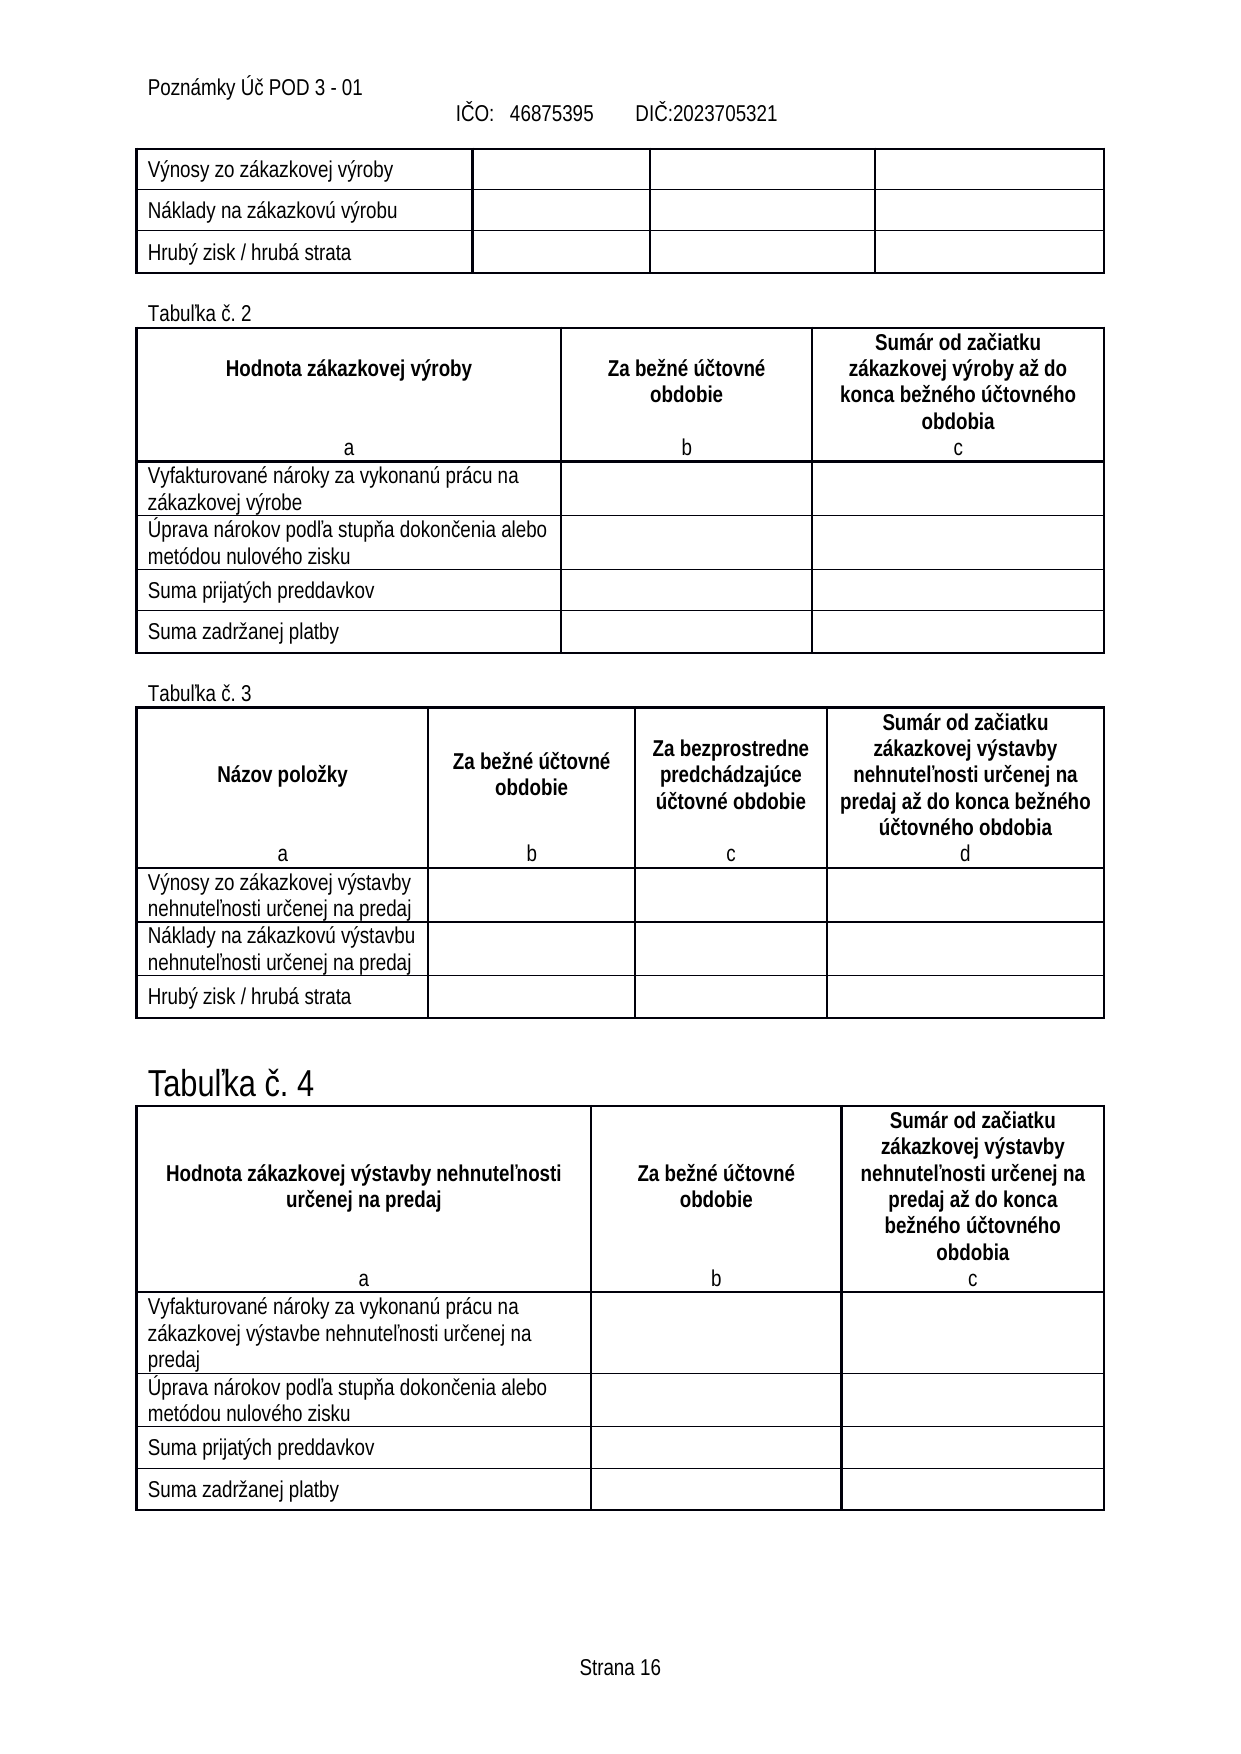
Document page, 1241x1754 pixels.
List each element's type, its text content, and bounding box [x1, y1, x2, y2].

table_cell Výnosy zo zákazkovej výroby [138, 150, 471, 189]
table_cell [843, 1293, 1103, 1372]
table_cell b [592, 1265, 840, 1291]
table_header Sumár od začiatku zákazkovej výroby až do konca bežného účtovného obdobia [813, 329, 1103, 434]
table_cell Suma zadržanej platby [138, 1469, 590, 1509]
table_cell [843, 1469, 1103, 1509]
table_cell [562, 516, 811, 569]
table_cell Hrubý zisk / hrubá strata [138, 976, 427, 1017]
table_cell Výnosy zo zákazkovej výstavby nehnuteľnosti určenej na predaj [138, 869, 427, 921]
table_cell c [636, 840, 826, 867]
table_cell [429, 869, 634, 921]
table_header Názov položky [138, 709, 427, 840]
table_cell [562, 463, 811, 515]
table_cell Suma zadržanej platby [138, 611, 560, 652]
table_cell Náklady na zákazkovú výstavbu nehnuteľnosti určenej na predaj [138, 923, 427, 975]
table_header Hodnota zákazkovej výstavby nehnuteľnosti určenej na predaj [138, 1107, 590, 1265]
table_cell c [843, 1265, 1103, 1291]
table_cell Náklady na zákazkovú výrobu [138, 190, 471, 230]
table_cell d [828, 840, 1103, 867]
table_cell [651, 150, 874, 189]
table_cell [474, 150, 649, 189]
table_cell [562, 570, 811, 610]
table_cell [813, 463, 1103, 515]
table_cell [636, 869, 826, 921]
table_header Za bežné účtovné obdobie [562, 329, 811, 434]
table_cell Suma prijatých preddavkov [138, 1427, 590, 1467]
text Tabuľka č. 2 [148, 300, 1092, 327]
table_cell [828, 976, 1103, 1017]
table_cell Vyfakturované nároky za vykonanú prácu na zákazkovej výrobe [138, 463, 560, 515]
table_cell [843, 1374, 1103, 1426]
table_cell [592, 1293, 840, 1372]
table_cell [592, 1427, 840, 1467]
table_cell [813, 570, 1103, 610]
table_cell [876, 231, 1103, 272]
table_cell [651, 231, 874, 272]
table_cell [474, 190, 649, 230]
table_cell a [138, 1265, 590, 1291]
table_cell [592, 1374, 840, 1426]
table_cell [429, 976, 634, 1017]
table_header Za bežné účtovné obdobie [592, 1107, 840, 1265]
table_cell [876, 190, 1103, 230]
table_cell a [138, 434, 560, 460]
text Tabuľka č. 3 [148, 680, 1092, 706]
table_header Za bežné účtovné obdobie [429, 709, 634, 840]
table_cell [813, 611, 1103, 652]
table_cell [843, 1427, 1103, 1467]
table_header Za bezprostredne predchádzajúce účtovné obdobie [636, 709, 826, 840]
table_cell [429, 923, 634, 975]
table_cell b [562, 434, 811, 460]
table_cell [651, 190, 874, 230]
table_cell [562, 611, 811, 652]
table_cell [636, 923, 826, 975]
table_cell [592, 1469, 840, 1509]
table_cell [636, 976, 826, 1017]
table_cell c [813, 434, 1103, 460]
table_cell [876, 150, 1103, 189]
table_header Sumár od začiatku zákazkovej výstavby nehnuteľnosti určenej na predaj až do konca bežného účtovného obdobia [843, 1107, 1103, 1265]
table_cell [828, 869, 1103, 921]
table_cell Hrubý zisk / hrubá strata [138, 231, 471, 272]
title Tabuľka č. 4 [148, 1062, 1092, 1105]
table_cell b [429, 840, 634, 867]
table_header Sumár od začiatku zákazkovej výstavby nehnuteľnosti určenej na predaj až do konca bežného účtovného obdobia [828, 709, 1103, 840]
table_cell [828, 923, 1103, 975]
table_cell Úprava nárokov podľa stupňa dokončenia alebo metódou nulového zisku [138, 516, 560, 569]
table_cell Suma prijatých preddavkov [138, 570, 560, 610]
table_cell [474, 231, 649, 272]
table_cell Úprava nárokov podľa stupňa dokončenia alebo metódou nulového zisku [138, 1374, 590, 1426]
table_cell a [138, 840, 427, 867]
table_cell Vyfakturované nároky za vykonanú prácu na zákazkovej výstavbe nehnuteľnosti určenej na predaj [138, 1293, 590, 1372]
table_header Hodnota zákazkovej výroby [138, 329, 560, 434]
table_cell [813, 516, 1103, 569]
